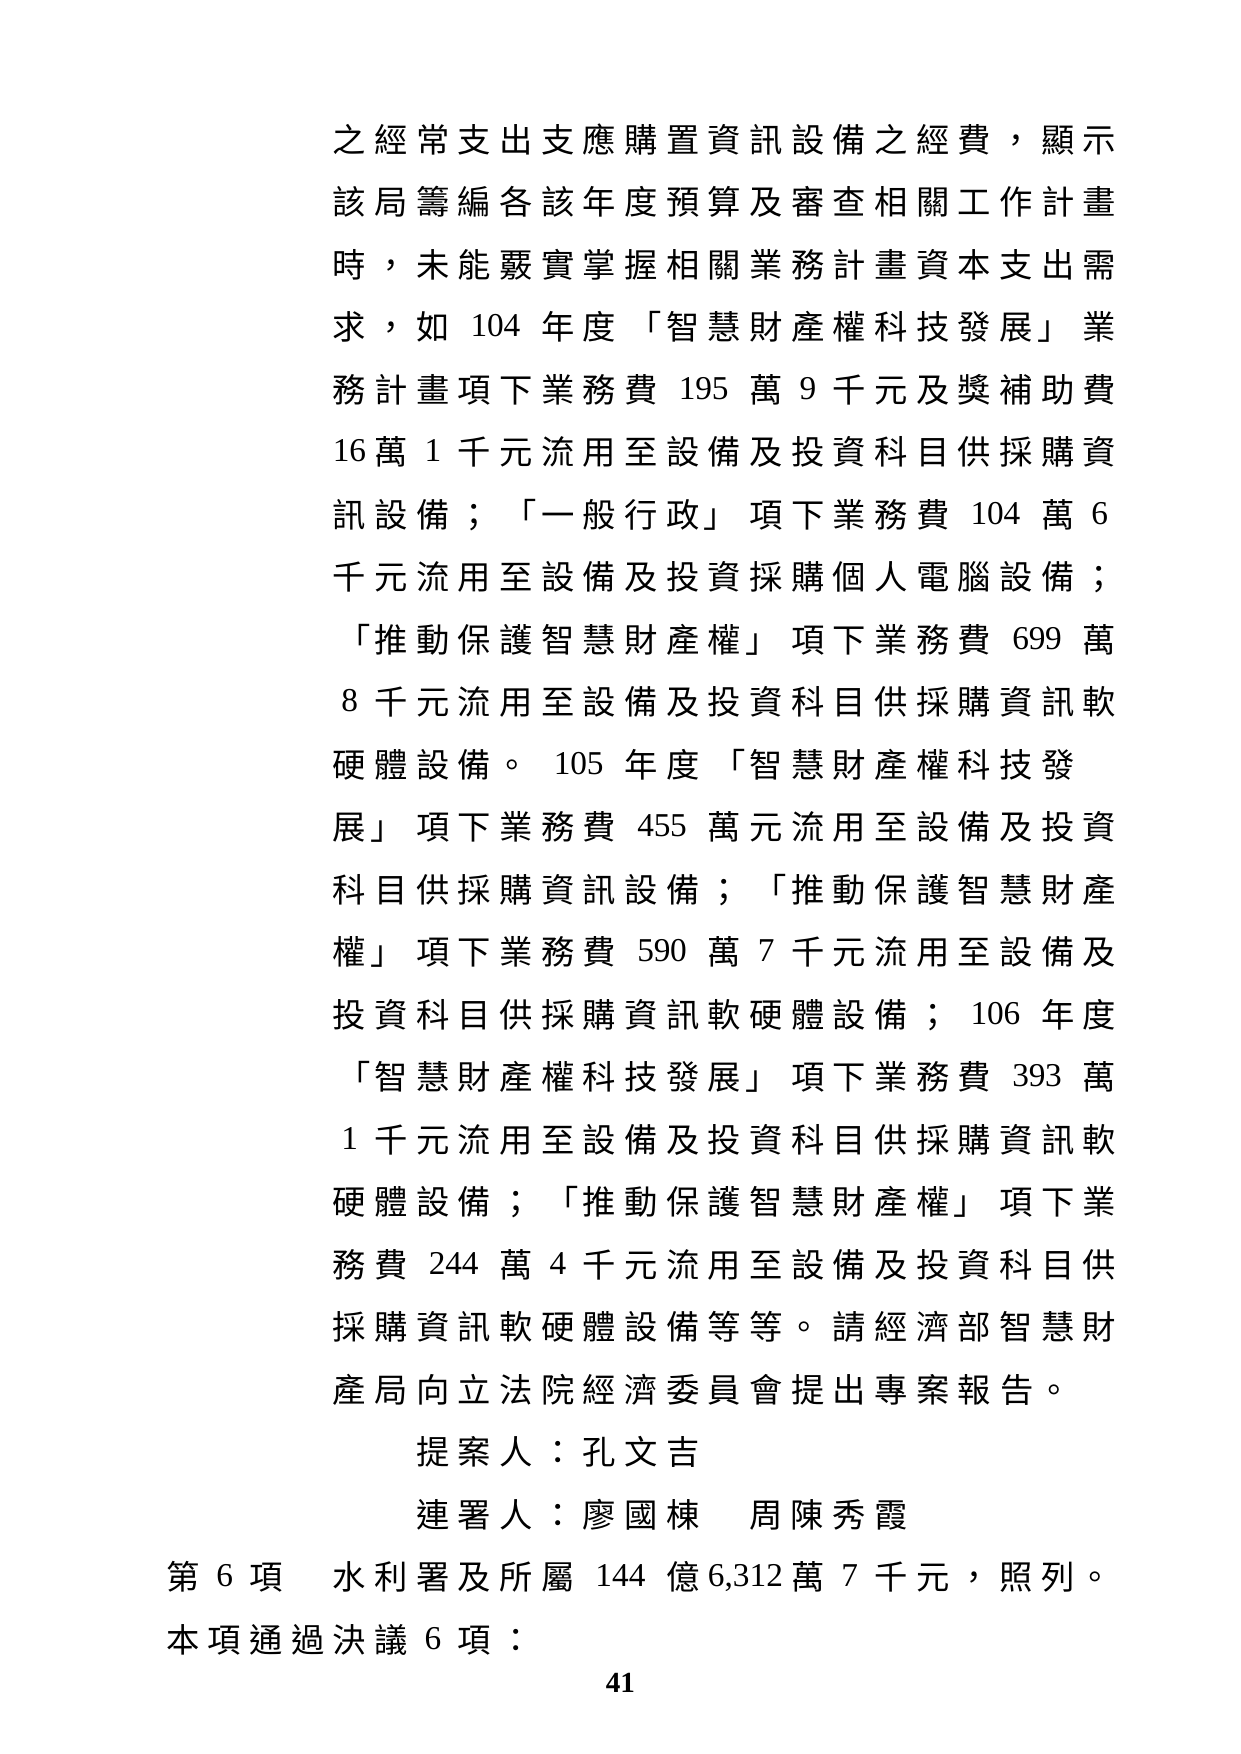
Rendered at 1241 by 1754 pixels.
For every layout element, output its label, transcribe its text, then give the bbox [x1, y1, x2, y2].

text 連署人：廖國棟 周陳秀霞 [394, 1471, 1016, 1533]
text 本項通過決議6項： [155, 1596, 1120, 1658]
list 之經常支出支應購置資訊設備之經費，顯示該局籌編各該年度預算及審查相關工作計畫時，未能覈實掌握相關業務計畫資本支出需求，如104年度「智慧財產權科技發展」業務計畫項下業務費195萬9千元及獎補助費16萬1千元流用至設備及投資科目供採購資訊設備；「一般行政」項下業務費104萬6千元流用至設備及投資採購個人電腦設備；「推動保護智慧財產權」項下業務費699萬8千元流用至設備及投資科目供採購資訊軟硬體設備。105年度「智慧財產權科技發展」項下業務費455萬元流用至設備及投資科目供採購資訊設備；「推動保護智慧財產權」項下業務費590萬7千元流用至設備及投資科目供採購資訊軟硬體設備；106年度「智慧財產權科技發展」項下業務費393萬1千元流用至設備及投資科目供採購資訊軟硬體設備；「推動保護智慧財產權」項下業務費244萬4千元流用至設備及投資科目供採購資訊軟硬體設備等等。請經濟部智慧財產局向立法院經濟委員會提出專案報告。 [189, 96, 1120, 1408]
text 提案人：孔文吉 [394, 1408, 1016, 1471]
text 第6項 水利署及所屬144億6,312萬7千元，照列。 [155, 1533, 1120, 1596]
